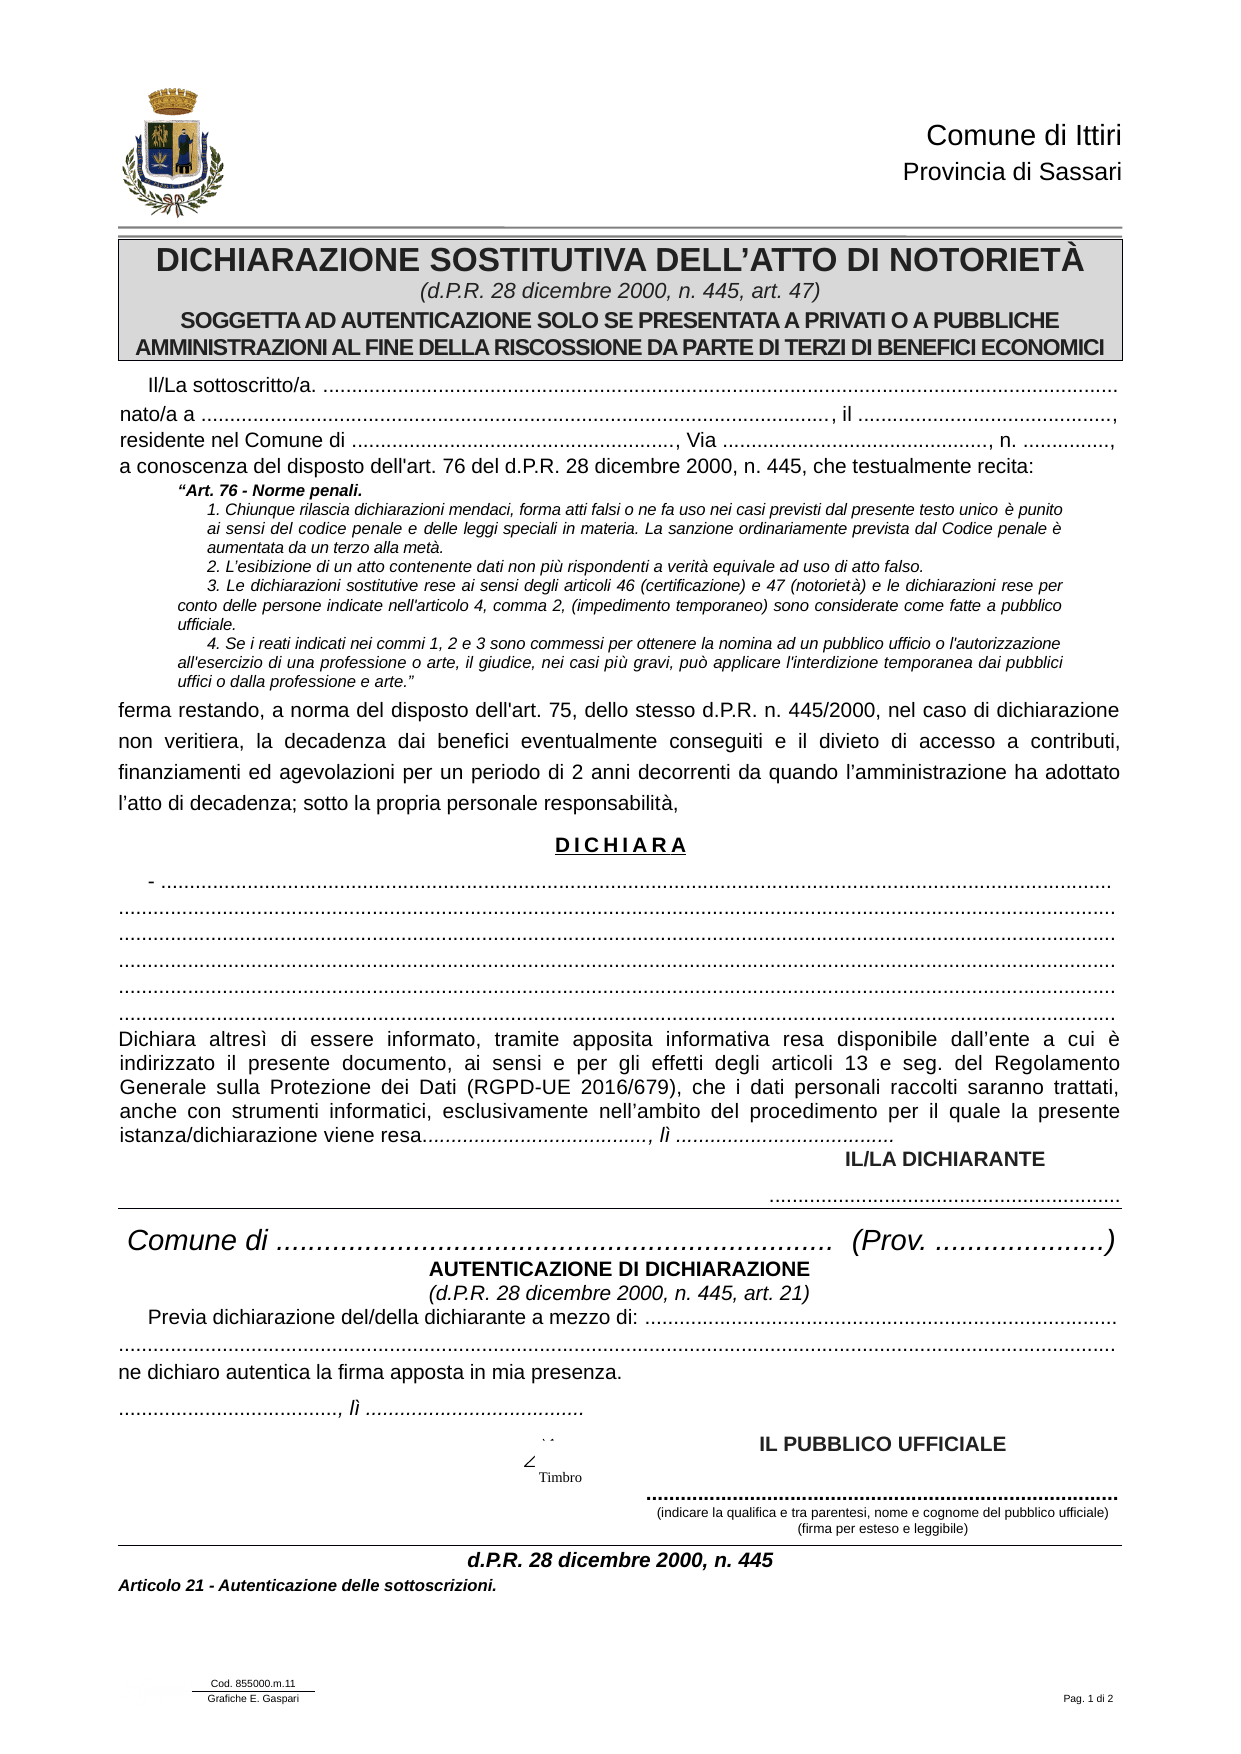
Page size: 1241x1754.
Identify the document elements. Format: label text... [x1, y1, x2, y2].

text ............................................................. [118, 1182, 1122, 1208]
text ............................................................................................................................................................................. [118, 895, 1122, 919]
text .................................................................................. [643, 1481, 1122, 1505]
text IL PUBBLICO UFFICIALE [643, 1432, 1122, 1456]
text ............................................................................................................................................................................. [118, 1000, 1122, 1024]
text ne dichiaro autentica la firma apposta in mia presenza. [118, 1359, 1121, 1383]
text “Art. 76 - Norme penali. [177, 480, 1063, 499]
text a conoscenza del disposto dell'art. 76 del d.P.R. 28 dicembre 2000, n. 445, che testualmente recita: [119, 454, 1122, 478]
text - ..................................................................................................................................................................... [148, 868, 1122, 892]
text ............................................................................................................................................................................. [118, 1332, 1121, 1356]
text 4. Se i reati indicati nei commi 1, 2 e 3 sono commessi per ottenere la nomina ad un pubblico ufficio o l'autorizzazione all'esercizio di una professione o arte, il giudice, nei casi più gravi, può applicare l'interdizione temporanea dai pubblici uffici o dalla professione e arte.” [177, 634, 1063, 691]
text Articolo 21 - Autenticazione delle sottoscrizioni. [118, 1576, 1122, 1595]
text ............................................................................................................................................................................. [118, 921, 1122, 945]
text Provincia di Sassari [224, 157, 1122, 185]
text 1. Chiunque rilascia dichiarazioni mendaci, forma atti falsi o ne fa uso nei casi previsti dal presente testo unico è punito ai sensi del codice penale e delle leggi speciali in materia. La sanzione ordinariamente prevista dal Codice penale è aumentata da un terzo alla metà. [207, 499, 1063, 557]
text d.P.R. 28 dicembre 2000, n. 445 [118, 1546, 1122, 1572]
text Previa dichiarazione del/della dichiarante a mezzo di: .................................................................................. [118, 1304, 1122, 1328]
text Il/La sottoscritto/a. .......................................................................................................................................... [118, 373, 1122, 397]
text Comune di Ittiri [224, 118, 1122, 152]
text 3. Le dichiarazioni sostitutive rese ai sensi degli articoli 46 (certificazione) e 47 (notorietà) e le dichiarazioni rese per conto delle persone indicate nell'articolo 4, comma 2, (impedimento temporaneo) sono considerate come fatte a pubblico ufficiale. [177, 576, 1063, 634]
text nato/a a ............................................................................................................., il ............................................, [119, 401, 1122, 425]
text Dichiara altresì di essere informato, tramite apposita informativa resa disponibile dall’ente a cui è indirizzato il presente documento, ai sensi e per gli effetti degli articoli 13 e seg. del Regolamento Generale sulla Protezione dei Dati (RGPD-UE 2016/679), che i dati personali raccolti saranno trattati, anche con strumenti informatici, esclusivamente nell’ambito del procedimento per il quale la presente istanza/dichiarazione viene resa......................................., lì ...................................... [118, 1027, 1122, 1146]
text (indicare la qualifica e tra parentesi, nome e cognome del pubblico ufficiale) [643, 1505, 1122, 1520]
table_header DICHIARAZIONE SOSTITUTIVA DELL’ATTO DI NOTORIETÀ (d.P.R. 28 dicembre 2000, n. 445, art. 47) SOGGETTA AD AUTENTICAZIONE SOLO SE PRESENTATA A PRIVATI O A PUBBLICHE AMMINISTRAZIONI AL FINE DELLA RISCOSSIONE DA PARTE DI TERZI DI BENEFICI ECONOMICI [119, 240, 1122, 360]
text ............................................................................................................................................................................. [118, 974, 1122, 998]
text DICHIARA [119, 833, 1122, 857]
text 2. L’esibizione di un atto contenente dati non più rispondenti a verità equivale ad uso di atto falso. [177, 557, 1063, 576]
text Comune di ..................................................................... (Prov. .....................) [120, 1223, 1122, 1257]
text (firma per esteso e leggibile) [643, 1520, 1122, 1536]
text AUTENTICAZIONE DI DICHIARAZIONE [118, 1257, 1121, 1281]
text ......................................, lì ...................................... [118, 1396, 1122, 1420]
text ............................................................................................................................................................................. [118, 948, 1122, 972]
text (d.P.R. 28 dicembre 2000, n. 445, art. 21) [118, 1281, 1121, 1304]
text IL/LA DICHIARANTE [768, 1146, 1122, 1170]
text ferma restando, a norma del disposto dell'art. 75, dello stesso d.P.R. n. 445/2000, nel caso di dichiarazione non veritiera, la decadenza dai benefici eventualmente conseguiti e il divieto di accesso a contributi, finanziamenti ed agevolazioni per un periodo di 2 anni decorrenti da quando l’amministrazione ha adottato l’atto di decadenza; sotto la propria personale responsabilità, [118, 697, 1122, 815]
text residente nel Comune di ........................................................, Via .............................................., n. ..............., [119, 428, 1122, 452]
picture [122, 87, 224, 219]
